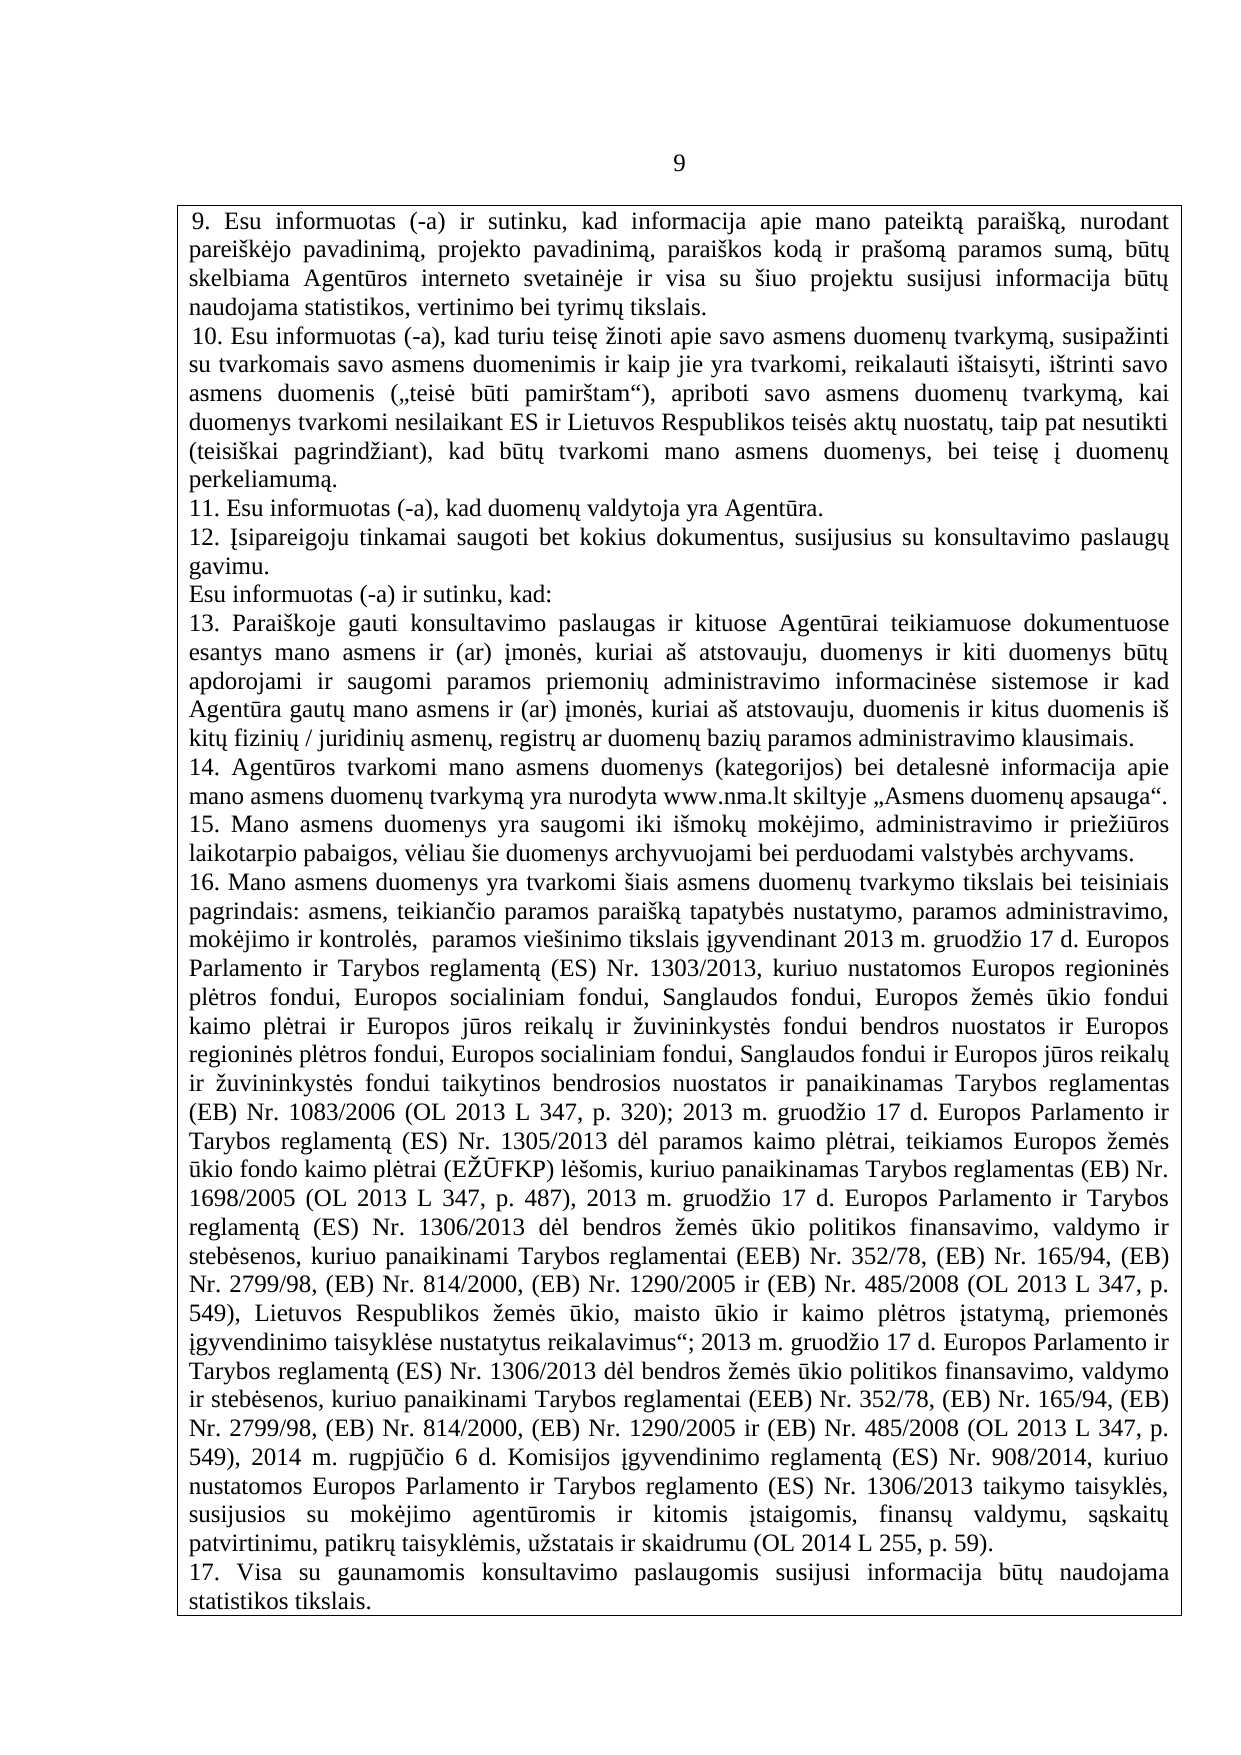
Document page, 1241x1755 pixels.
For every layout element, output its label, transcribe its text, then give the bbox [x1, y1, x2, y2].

table_header 9. Esu informuotas (-a) ir sutinku, kad informacija apie mano pateiktą paraišką, nurodant pareiškėjo pavadinimą, projekto pavadinimą, paraiškos kodą ir prašomą paramos sumą, būtų skelbiama Agentūros interneto svetainėje ir visa su šiuo projektu susijusi informacija būtų naudojama statistikos, vertinimo bei tyrimų tikslais. 10. Esu informuotas (-a), kad turiu teisę žinoti apie savo asmens duomenų tvarkymą, susipažinti su tvarkomais savo asmens duomenimis ir kaip jie yra tvarkomi, reikalauti ištaisyti, ištrinti savo asmens duomenis („teisė būti pamirštam“), apriboti savo asmens duomenų tvarkymą, kai duomenys tvarkomi nesilaikant ES ir Lietuvos Respublikos teisės aktų nuostatų, taip pat nesutikti (teisiškai pagrindžiant), kad būtų tvarkomi mano asmens duomenys, bei teisę į duomenų perkeliamumą. 11. Esu informuotas (-a), kad duomenų valdytoja yra Agentūra. 12. Įsipareigoju tinkamai saugoti bet kokius dokumentus, susijusius su konsultavimo paslaugų gavimu. Esu informuotas (-a) ir sutinku, kad: 13. Paraiškoje gauti konsultavimo paslaugas ir kituose Agentūrai teikiamuose dokumentuose esantys mano asmens ir (ar) įmonės, kuriai aš atstovauju, duomenys ir kiti duomenys būtų apdorojami ir saugomi paramos priemonių administravimo informacinėse sistemose ir kad Agentūra gautų mano asmens ir (ar) įmonės, kuriai aš atstovauju, duomenis ir kitus duomenis iš kitų fizinių / juridinių asmenų, registrų ar duomenų bazių paramos administravimo klausimais. 14. Agentūros tvarkomi mano asmens duomenys (kategorijos) bei detalesnė informacija apie mano asmens duomenų tvarkymą yra nurodyta www.nma.lt skiltyje „Asmens duomenų apsauga“. 15. Mano asmens duomenys yra saugomi iki išmokų mokėjimo, administravimo ir priežiūros laikotarpio pabaigos, vėliau šie duomenys archyvuojami bei perduodami valstybės archyvams. 16. Mano asmens duomenys yra tvarkomi šiais asmens duomenų tvarkymo tikslais bei teisiniais pagrindais: asmens, teikiančio paramos paraišką tapatybės nustatymo, paramos administravimo, mokėjimo ir kontrolės, paramos viešinimo tikslais įgyvendinant 2013 m. gruodžio 17 d. Europos Parlamento ir Tarybos reglamentą (ES) Nr. 1303/2013, kuriuo nustatomos Europos regioninės plėtros fondui, Europos socialiniam fondui, Sanglaudos fondui, Europos žemės ūkio fondui kaimo plėtrai ir Europos jūros reikalų ir žuvininkystės fondui bendros nuostatos ir Europos regioninės plėtros fondui, Europos socialiniam fondui, Sanglaudos fondui ir Europos jūros reikalų ir žuvininkystės fondui taikytinos bendrosios nuostatos ir panaikinamas Tarybos reglamentas (EB) Nr. 1083/2006 (OL 2013 L 347, p. 320); 2013 m. gruodžio 17 d. Europos Parlamento ir Tarybos reglamentą (ES) Nr. 1305/2013 dėl paramos kaimo plėtrai, teikiamos Europos žemės ūkio fondo kaimo plėtrai (EŽŪFKP) lėšomis, kuriuo panaikinamas Tarybos reglamentas (EB) Nr. 1698/2005 (OL 2013 L 347, p. 487), 2013 m. gruodžio 17 d. Europos Parlamento ir Tarybos reglamentą (ES) Nr. 1306/2013 dėl bendros žemės ūkio politikos finansavimo, valdymo ir stebėsenos, kuriuo panaikinami Tarybos reglamentai (EEB) Nr. 352/78, (EB) Nr. 165/94, (EB) Nr. 2799/98, (EB) Nr. 814/2000, (EB) Nr. 1290/2005 ir (EB) Nr. 485/2008 (OL 2013 L 347, p. 549), Lietuvos Respublikos žemės ūkio, maisto ūkio ir kaimo plėtros įstatymą, priemonės įgyvendinimo taisyklėse nustatytus reikalavimus“; 2013 m. gruodžio 17 d. Europos Parlamento ir Tarybos reglamentą (ES) Nr. 1306/2013 dėl bendros žemės ūkio politikos finansavimo, valdymo ir stebėsenos, kuriuo panaikinami Tarybos reglamentai (EEB) Nr. 352/78, (EB) Nr. 165/94, (EB) Nr. 2799/98, (EB) Nr. 814/2000, (EB) Nr. 1290/2005 ir (EB) Nr. 485/2008 (OL 2013 L 347, p. 549), 2014 m. rugpjūčio 6 d. Komisijos įgyvendinimo reglamentą (ES) Nr. 908/2014, kuriuo nustatomos Europos Parlamento ir Tarybos reglamento (ES) Nr. 1306/2013 taikymo taisyklės, susijusios su mokėjimo agentūromis ir kitomis įstaigomis, finansų valdymu, sąskaitų patvirtinimu, patikrų taisyklėmis, užstatais ir skaidrumu (OL 2014 L 255, p. 59). 17. Visa su gaunamomis konsultavimo paslaugomis susijusi informacija būtų naudojama statistikos tikslais. [178, 206, 1181, 1614]
